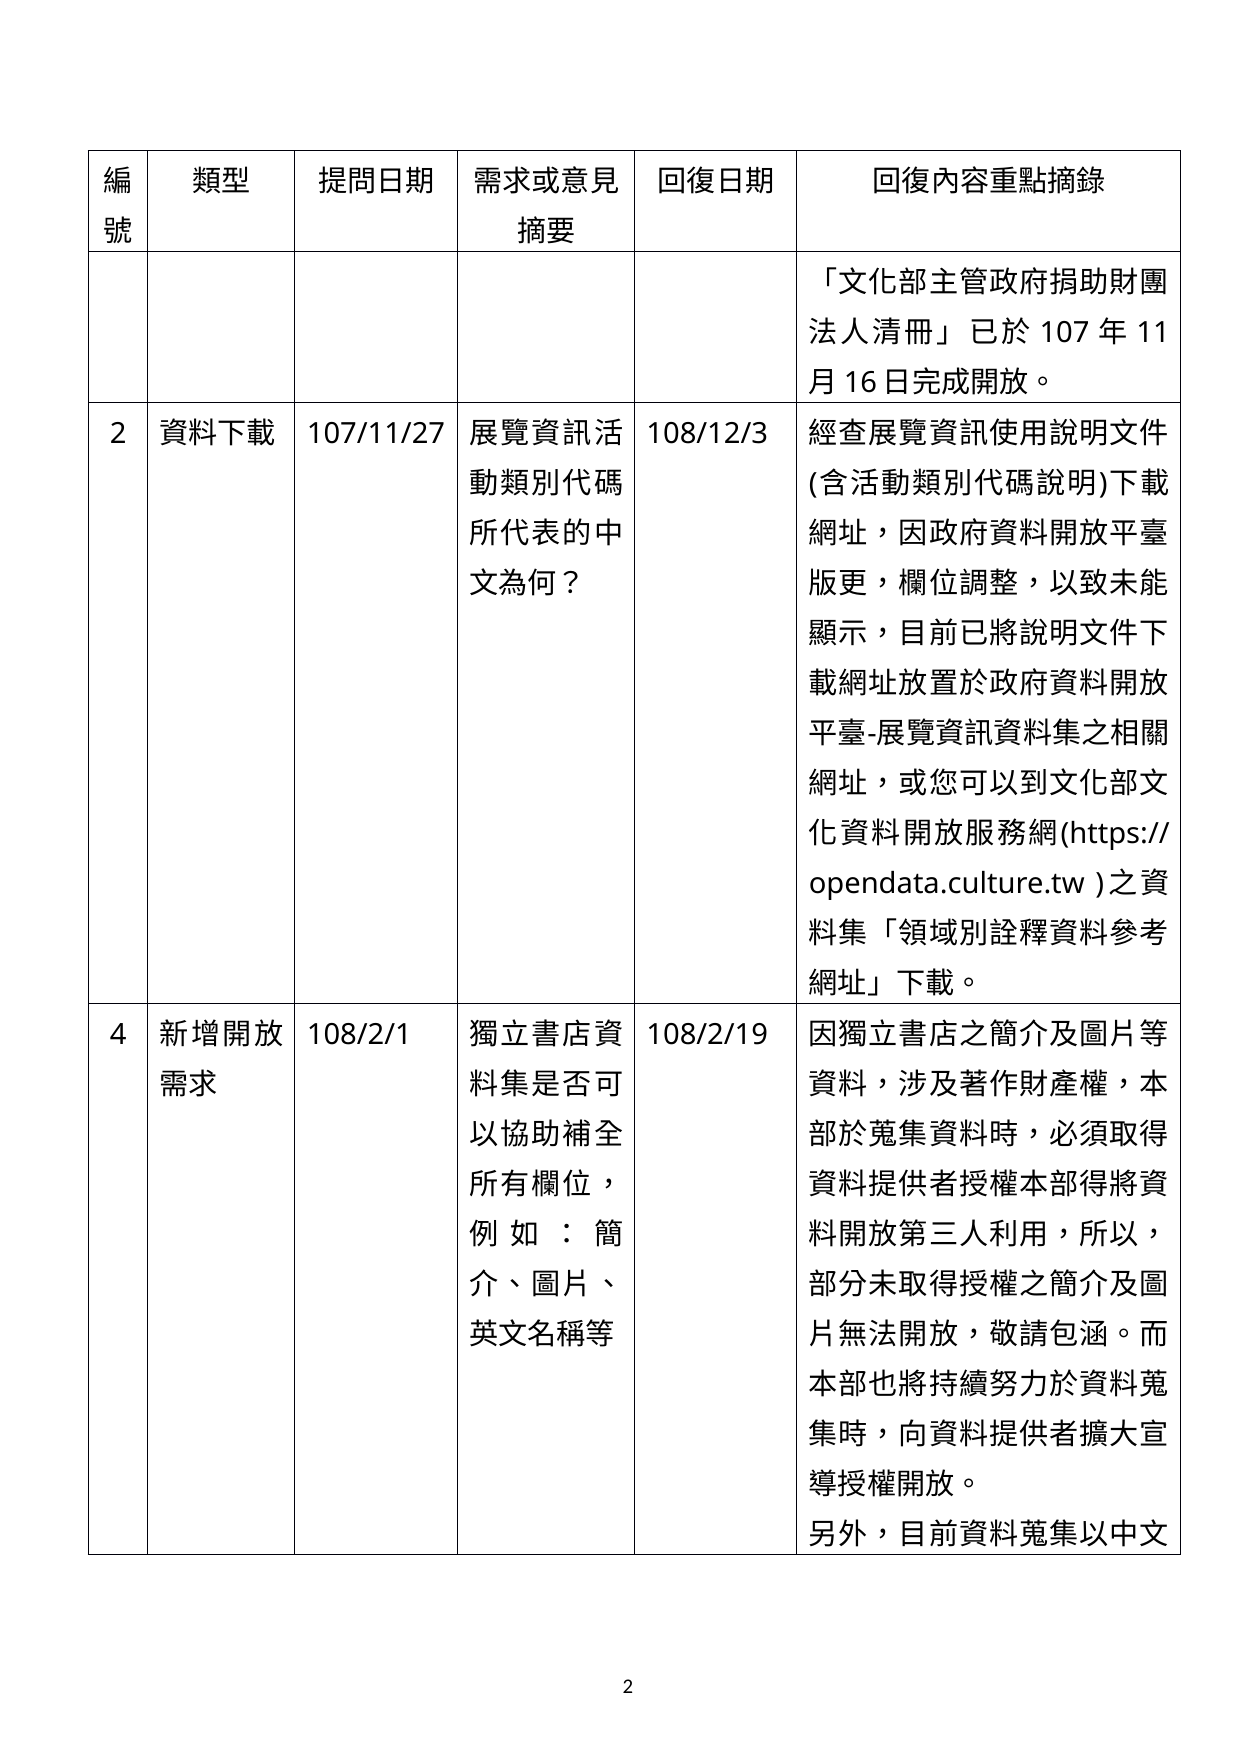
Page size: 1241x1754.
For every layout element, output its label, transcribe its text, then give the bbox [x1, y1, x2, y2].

table_header 需求或意見摘要 [458, 151, 634, 251]
table_cell 資料下載 [148, 403, 294, 1003]
table_cell [148, 252, 294, 402]
table_cell 經查展覽資訊使用說明文件(含活動類別代碼說明)下載網址，因政府資料開放平臺版更，欄位調整，以致未能顯示，目前已將說明文件下載網址放置於政府資料開放平臺-展覽資訊資料集之相關網址，或您可以到文化部文化資料開放服務網(https://opendata.culture.tw )之資料集「領域別詮釋資料參考網址」下載。 [797, 403, 1180, 1003]
table_cell 108/2/1 [295, 1004, 457, 1554]
table_cell 2 [89, 403, 147, 1003]
table_cell 獨立書店資料集是否可以協助補全所有欄位，例如：簡介、圖片、英文名稱等 [458, 1004, 634, 1554]
table_cell 108/12/3 [635, 403, 796, 1003]
table_header 類型 [148, 151, 294, 251]
table_cell 「文化部主管政府捐助財團法人清冊」已於107年11月16日完成開放。 [797, 252, 1180, 402]
table_cell 因獨立書店之簡介及圖片等資料，涉及著作財產權，本部於蒐集資料時，必須取得資料提供者授權本部得將資料開放第三人利用，所以，部分未取得授權之簡介及圖片無法開放，敬請包涵。而本部也將持續努力於資料蒐集時，向資料提供者擴大宣導授權開放。 另外，目前資料蒐集以中文 [797, 1004, 1180, 1554]
table_header 提問日期 [295, 151, 457, 251]
table_cell 展覽資訊活動類別代碼所代表的中文為何？ [458, 403, 634, 1003]
table_cell [635, 252, 796, 402]
table_cell 新增開放需求 [148, 1004, 294, 1554]
table_cell 107/11/27 [295, 403, 457, 1003]
table_header 回復日期 [635, 151, 796, 251]
table_cell [458, 252, 634, 402]
table_cell 4 [89, 1004, 147, 1554]
table_cell [89, 252, 147, 402]
table_cell 108/2/19 [635, 1004, 796, 1554]
table_header 回復內容重點摘錄 [797, 151, 1180, 251]
table_header 編號 [89, 151, 147, 251]
table_cell [295, 252, 457, 402]
